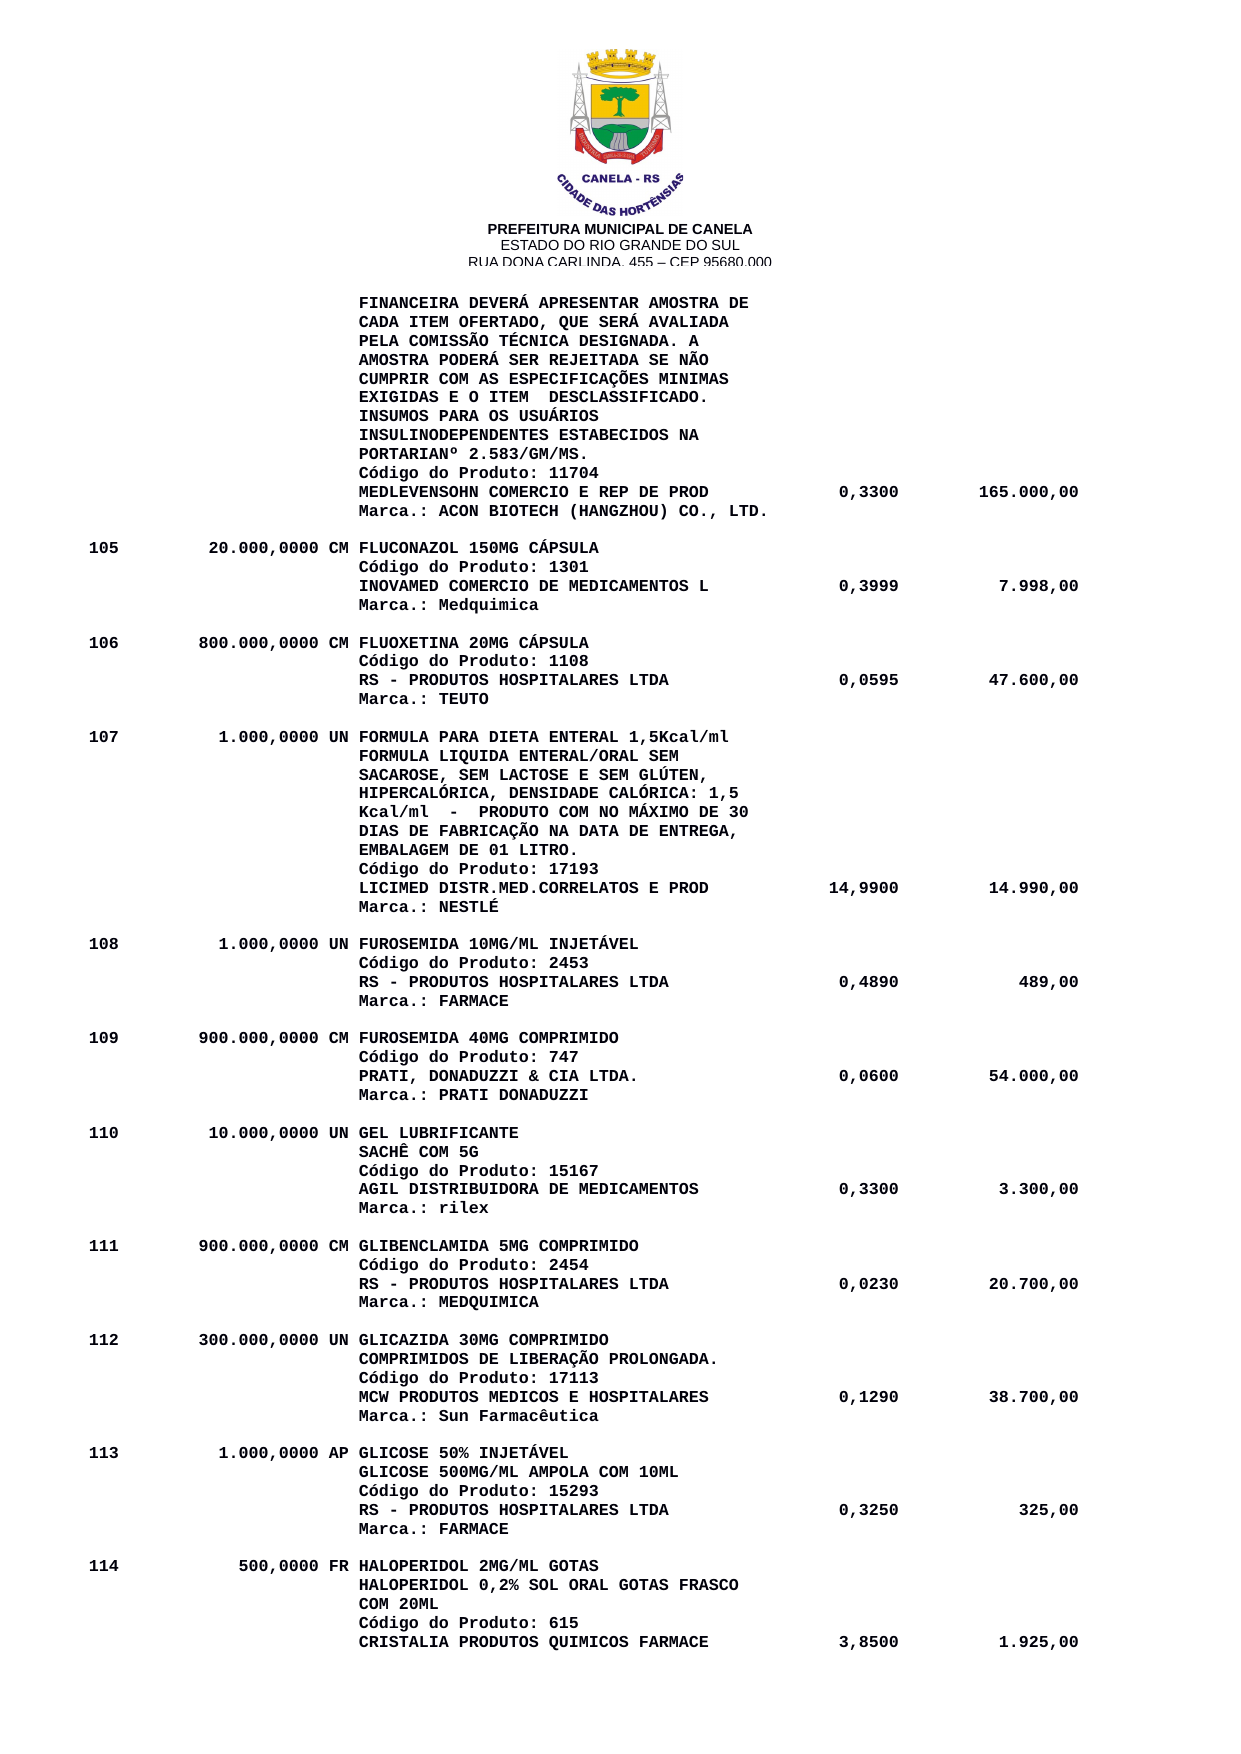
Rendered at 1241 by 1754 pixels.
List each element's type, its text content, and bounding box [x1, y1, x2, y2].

picture [557, 49, 684, 216]
text FINANCEIRA DEVERÁ APRESENTAR AMOSTRA DE CADA ITEM OFERTADO, QUE SERÁ AVALIADA PELA COMISSÃO TÉCNICA DESIGNADA. A AMOSTRA PODERÁ SER REJEITADA SE NÃO CUMPRIR COM AS ESPECIFICAÇÕES MINIMAS EXIGIDAS E O ITEM DESCLASSIFICADO. INSUMOS PARA OS USUÁRIOS INSULINODEPENDENTES ESTABECIDOS NA PORTARIANº 2.583/GM/MS. Código do Produto: 11704 MEDLEVENSOHN COMERCIO E REP DE PROD 0,3300 165.000,00 Marca.: ACON BIOTECH (HANGZHOU) CO., LTD. 105 20.000,0000 CM FLUCONAZOL 150MG CÁPSULA Código do Produto: 1301 INOVAMED COMERCIO DE MEDICAMENTOS L 0,3999 7.998,00 Marca.: Medquimica 106 800.000,0000 CM FLUOXETINA 20MG CÁPSULA Código do Produto: 1108 RS - PRODUTOS HOSPITALARES LTDA 0,0595 47.600,00 Marca.: TEUTO 107 1.000,0000 UN FORMULA PARA DIETA ENTERAL 1,5Kcal/ml FORMULA LIQUIDA ENTERAL/ORAL SEM SACAROSE, SEM LACTOSE E SEM GLÚTEN, HIPERCALÓRICA, DENSIDADE CALÓRICA: 1,5 Kcal/ml - PRODUTO COM NO MÁXIMO DE 30 DIAS DE FABRICAÇÃO NA DATA DE ENTREGA, EMBALAGEM DE 01 LITRO. Código do Produto: 17193 LICIMED DISTR.MED.CORRELATOS E PROD 14,9900 14.990,00 Marca.: NESTLÉ 108 1.000,0000 UN FUROSEMIDA 10MG/ML INJETÁVEL Código do Produto: 2453 RS - PRODUTOS HOSPITALARES LTDA 0,4890 489,00 Marca.: FARMACE 109 900.000,0000 CM FUROSEMIDA 40MG COMPRIMIDO Código do Produto: 747 PRATI, DONADUZZI & CIA LTDA. 0,0600 54.000,00 Marca.: PRATI DONADUZZI 110 10.000,0000 UN GEL LUBRIFICANTE SACHÊ COM 5G Código do Produto: 15167 AGIL DISTRIBUIDORA DE MEDICAMENTOS 0,3300 3.300,00 Marca.: rilex 111 900.000,0000 CM GLIBENCLAMIDA 5MG COMPRIMIDO Código do Produto: 2454 RS - PRODUTOS HOSPITALARES LTDA 0,0230 20.700,00 Marca.: MEDQUIMICA 112 300.000,0000 UN GLICAZIDA 30MG COMPRIMIDO COMPRIMIDOS DE LIBERAÇÃO PROLONGADA. Código do Produto: 17113 MCW PRODUTOS MEDICOS E HOSPITALARES 0,1290 38.700,00 Marca.: Sun Farmacêutica 113 1.000,0000 AP GLICOSE 50% INJETÁVEL GLICOSE 500MG/ML AMPOLA COM 10ML Código do Produto: 15293 RS - PRODUTOS HOSPITALARES LTDA 0,3250 325,00 Marca.: FARMACE 114 500,0000 FR HALOPERIDOL 2MG/ML GOTAS HALOPERIDOL 0,2% SOL ORAL GOTAS FRASCO COM 20ML Código do Produto: 615 CRISTALIA PRODUTOS QUIMICOS FARMACE 3,8500 1.925,00 [88, 295, 1152, 1652]
